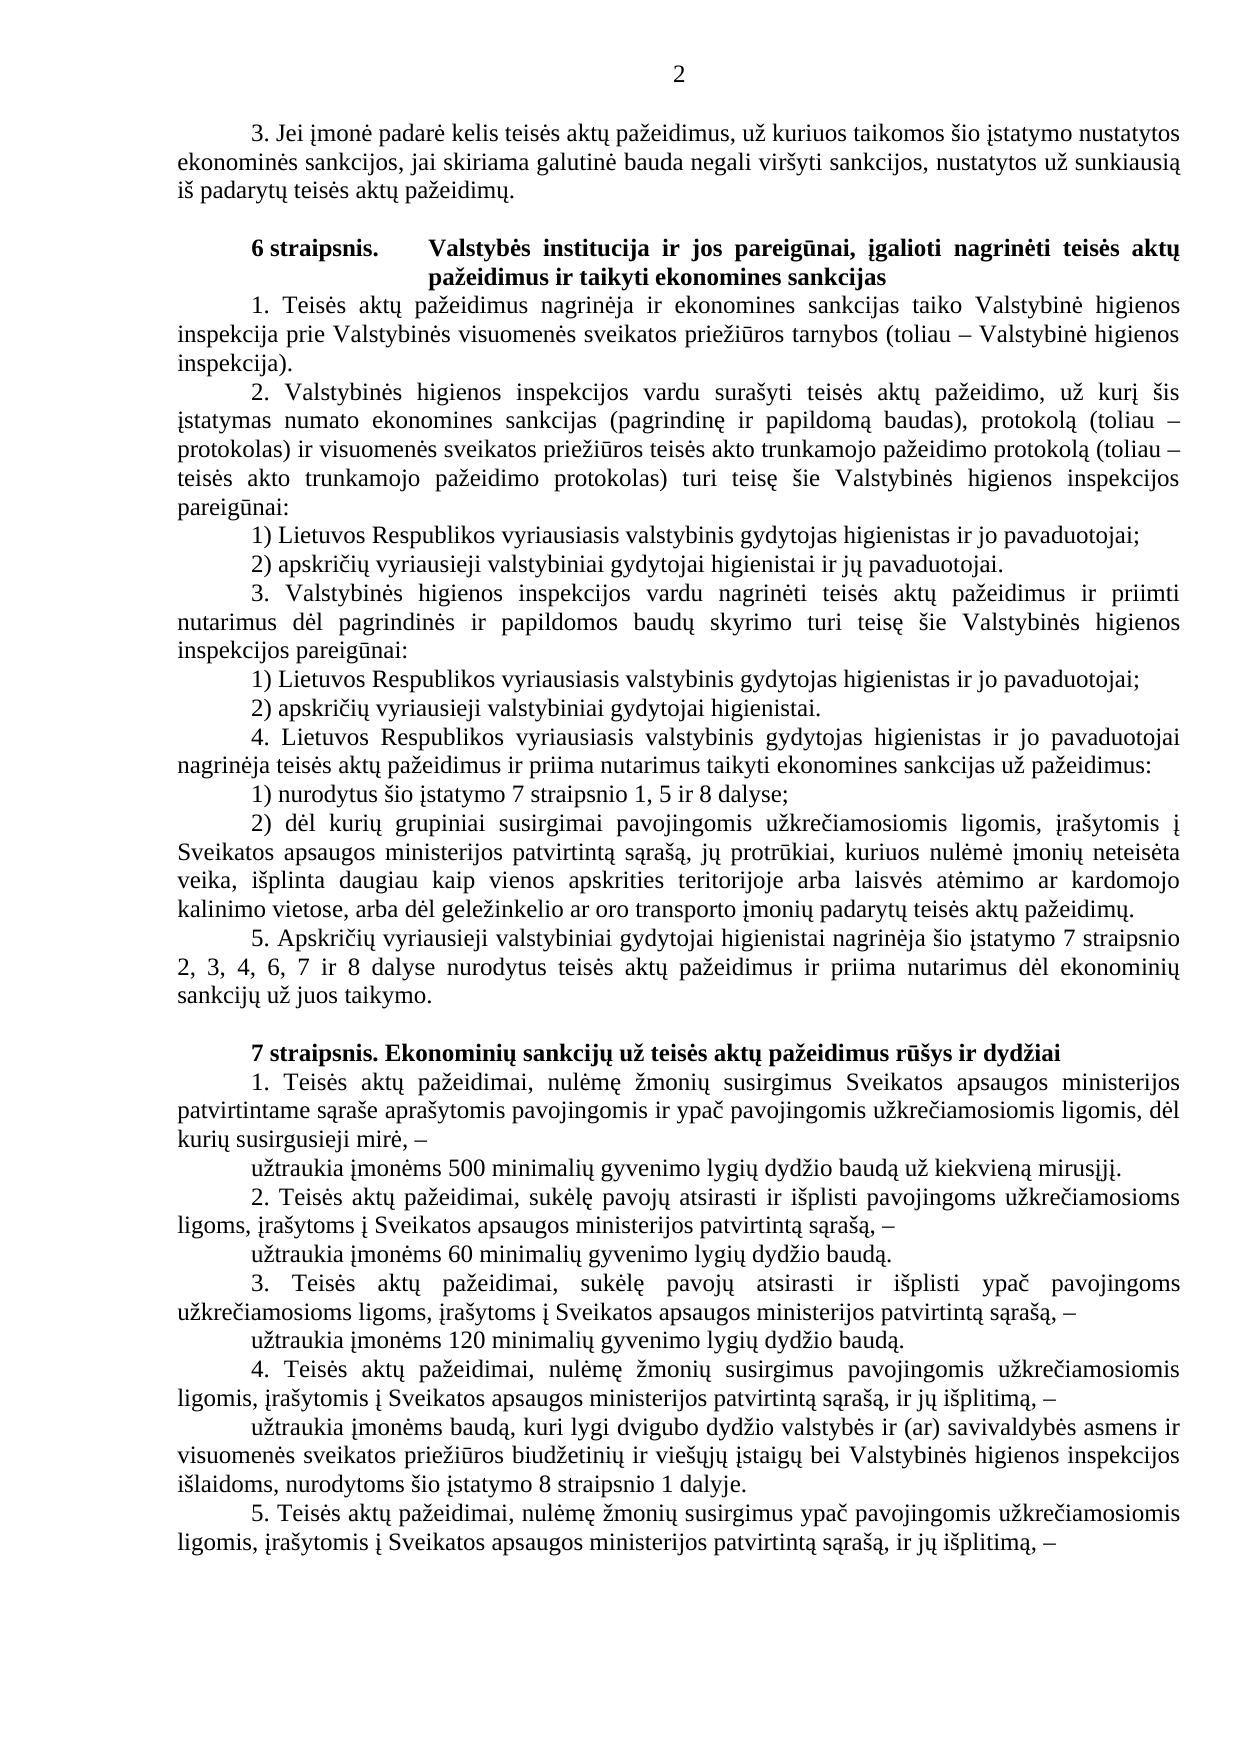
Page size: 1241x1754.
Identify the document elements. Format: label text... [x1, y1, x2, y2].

text 3. Valstybinės higienos inspekcijos vardu nagrinėti teisės aktų pažeidimus ir priimti nutarimus dėl pagrindinės ir papildomos baudų skyrimo turi teisę šie Valstybinės higienos inspekcijos pareigūnai: [177, 578, 1181, 664]
text užtraukia įmonėms 500 minimalių gyvenimo lygių dydžio baudą už kiekvieną mirusįjį. [177, 1153, 1181, 1182]
text 1) Lietuvos Respublikos vyriausiasis valstybinis gydytojas higienistas ir jo pavaduotojai; [177, 664, 1181, 693]
text užtraukia įmonėms 60 minimalių gyvenimo lygių dydžio baudą. [177, 1239, 1181, 1268]
text 4. Lietuvos Respublikos vyriausiasis valstybinis gydytojas higienistas ir jo pavaduotojai nagrinėja teisės aktų pažeidimus ir priima nutarimus taikyti ekonomines sankcijas už pažeidimus: [177, 722, 1181, 779]
text 2. Valstybinės higienos inspekcijos vardu surašyti teisės aktų pažeidimo, už kurį šis įstatymas numato ekonomines sankcijas (pagrindinę ir papildomą baudas), protokolą (toliau – protokolas) ir visuomenės sveikatos priežiūros teisės akto trunkamojo pažeidimo protokolą (toliau – teisės akto trunkamojo pažeidimo protokolas) turi teisę šie Valstybinės higienos inspekcijos pareigūnai: [177, 377, 1181, 521]
text 2) apskričių vyriausieji valstybiniai gydytojai higienistai. [177, 693, 1181, 722]
text 3. Teisės aktų pažeidimai, sukėlę pavojų atsirasti ir išplisti ypač pavojingoms užkrečiamosioms ligoms, įrašytoms į Sveikatos apsaugos ministerijos patvirtintą sąrašą, – [177, 1268, 1181, 1326]
text užtraukia įmonėms baudą, kuri lygi dvigubo dydžio valstybės ir (ar) savivaldybės asmens ir visuomenės sveikatos priežiūros biudžetinių ir viešųjų įstaigų bei Valstybinės higienos inspekcijos išlaidoms, nurodytoms šio įstatymo 8 straipsnio 1 dalyje. [177, 1412, 1181, 1498]
text 7 straipsnis. Ekonominių sankcijų už teisės aktų pažeidimus rūšys ir dydžiai [177, 1038, 1181, 1067]
text 2) dėl kurių grupiniai susirgimai pavojingomis užkrečiamosiomis ligomis, įrašytomis į Sveikatos apsaugos ministerijos patvirtintą sąrašą, jų protrūkiai, kuriuos nulėmė įmonių neteisėta veika, išplinta daugiau kaip vienos apskrities teritorijoje arba laisvės atėmimo ar kardomojo kalinimo vietose, arba dėl geležinkelio ar oro transporto įmonių padarytų teisės aktų pažeidimų. [177, 808, 1181, 923]
text 1) Lietuvos Respublikos vyriausiasis valstybinis gydytojas higienistas ir jo pavaduotojai; [177, 521, 1181, 549]
text 4. Teisės aktų pažeidimai, nulėmę žmonių susirgimus pavojingomis užkrečiamosiomis ligomis, įrašytomis į Sveikatos apsaugos ministerijos patvirtintą sąrašą, ir jų išplitimą, – [177, 1354, 1181, 1412]
text 1. Teisės aktų pažeidimus nagrinėja ir ekonomines sankcijas taiko Valstybinė higienos inspekcija prie Valstybinės visuomenės sveikatos priežiūros tarnybos (toliau – Valstybinė higienos inspekcija). [177, 291, 1181, 377]
text užtraukia įmonėms 120 minimalių gyvenimo lygių dydžio baudą. [177, 1326, 1181, 1354]
text 1) nurodytus šio įstatymo 7 straipsnio 1, 5 ir 8 dalyse; [177, 779, 1181, 808]
text 6 straipsnis. Valstybės institucija ir jos pareigūnai, įgalioti nagrinėti teisės aktų pažeidimus ir taikyti ekonomines sankcijas [251, 233, 1181, 291]
text 5. Teisės aktų pažeidimai, nulėmę žmonių susirgimus ypač pavojingomis užkrečiamosiomis ligomis, įrašytomis į Sveikatos apsaugos ministerijos patvirtintą sąrašą, ir jų išplitimą, – [177, 1498, 1181, 1556]
text 1. Teisės aktų pažeidimai, nulėmę žmonių susirgimus Sveikatos apsaugos ministerijos patvirtintame sąraše aprašytomis pavojingomis ir ypač pavojingomis užkrečiamosiomis ligomis, dėl kurių susirgusieji mirė, – [177, 1067, 1181, 1153]
text 3. Jei įmonė padarė kelis teisės aktų pažeidimus, už kuriuos taikomos šio įstatymo nustatytos ekonominės sankcijos, jai skiriama galutinė bauda negali viršyti sankcijos, nustatytos už sunkiausią iš padarytų teisės aktų pažeidimų. [177, 118, 1181, 204]
text 2) apskričių vyriausieji valstybiniai gydytojai higienistai ir jų pavaduotojai. [177, 549, 1181, 578]
text 5. Apskričių vyriausieji valstybiniai gydytojai higienistai nagrinėja šio įstatymo 7 straipsnio 2, 3, 4, 6, 7 ir 8 dalyse nurodytus teisės aktų pažeidimus ir priima nutarimus dėl ekonominių sankcijų už juos taikymo. [177, 923, 1181, 1009]
text 2. Teisės aktų pažeidimai, sukėlę pavojų atsirasti ir išplisti pavojingoms užkrečiamosioms ligoms, įrašytoms į Sveikatos apsaugos ministerijos patvirtintą sąrašą, – [177, 1182, 1181, 1239]
